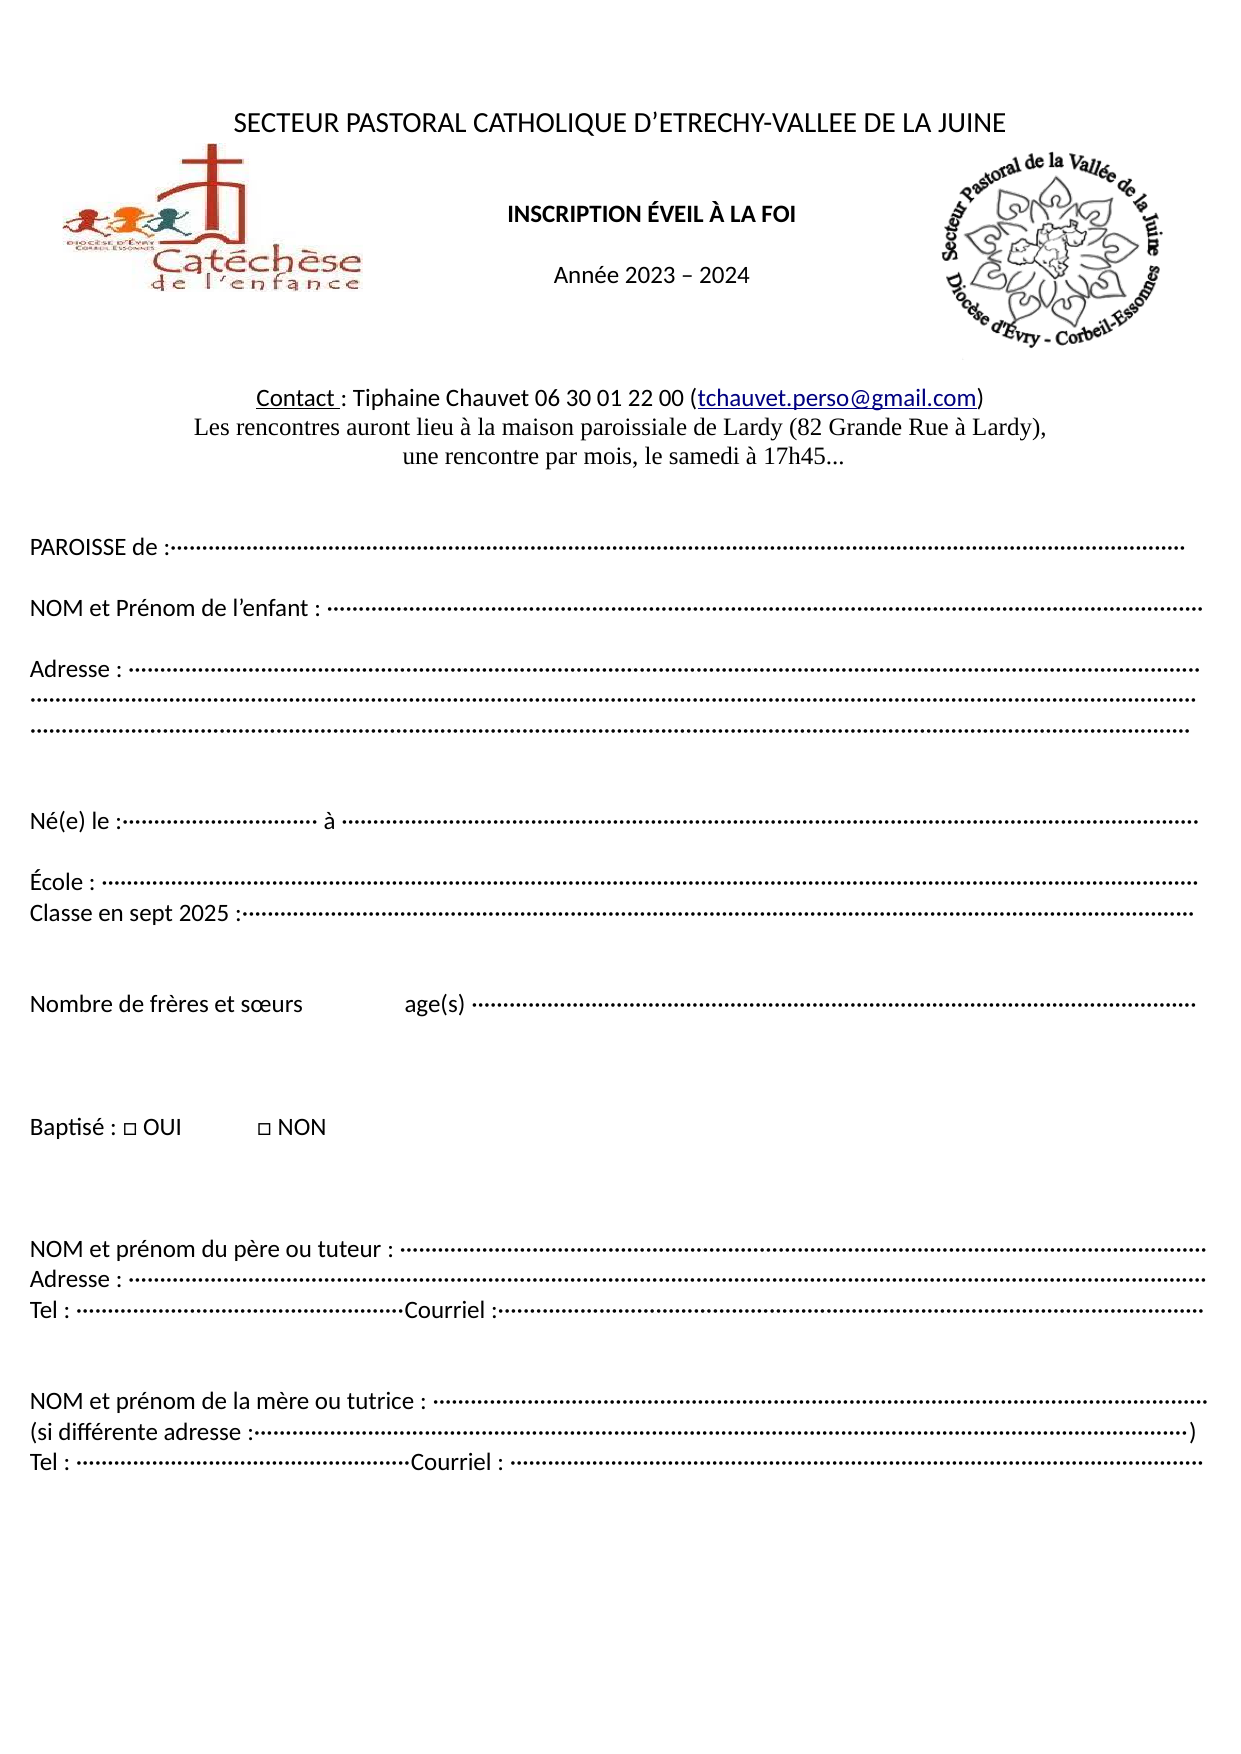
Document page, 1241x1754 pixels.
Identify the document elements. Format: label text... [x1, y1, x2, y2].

text Adresse : ·········································································································································································· [29, 653, 1211, 683]
text Baptisé : □ OUI □ NON [29, 1111, 1211, 1141]
text Nombre de frères et sœurs age(s) ··················································································································· [29, 989, 1211, 1019]
text PAROISSE de :································································································································································· [29, 531, 1211, 561]
text INSCRIPTION ÉVEIL À LA FOI [363, 199, 1002, 229]
text Contact : Tiphaine Chauvet 06 30 01 22 00 (tchauvet.perso@gmail.com) [29, 382, 1211, 412]
text Classe en sept 2025 :······················································································································································· [29, 897, 1211, 928]
text ························································································································································································ [29, 714, 1211, 744]
text Année 2023 – 2024 [363, 260, 987, 290]
text [1008, 204, 1091, 229]
text [1112, 260, 1211, 290]
text [1057, 260, 1107, 290]
text [975, 264, 1004, 287]
text Les rencontres auront lieu à la maison paroissiale de Lardy (82 Grande Rue à Lardy), [29, 412, 1211, 441]
text [1000, 260, 1054, 290]
text [1081, 203, 1108, 224]
text SECTEUR PASTORAL CATHOLIQUE D’ETRECHY-VALLEE DE LA JUINE [29, 104, 1211, 139]
text NOM et prénom de la mère ou tutrice : ··························································································································· [29, 1385, 1211, 1416]
text (si différente adresse :····················································································································································) [29, 1416, 1211, 1446]
text Tel : ·····················································Courriel : ·············································································································· [29, 1446, 1211, 1477]
text une rencontre par mois, le samedi à 17h45... [29, 441, 1211, 470]
text NOM et Prénom de l’enfant : ··········································································································································· [29, 592, 1211, 622]
text Adresse : ··········································································································································································· [29, 1263, 1211, 1294]
text École : ·············································································································································································· [29, 867, 1211, 897]
text Tel : ····················································Courriel :················································································································ [29, 1294, 1211, 1324]
text [1106, 199, 1211, 229]
text Né(e) le :······························· à ········································································································································ [29, 806, 1211, 836]
text [29, 199, 62, 229]
text [29, 260, 62, 290]
text NOM et prénom du père ou tuteur : ································································································································ [29, 1233, 1211, 1263]
text ························································································································································································· [29, 683, 1211, 714]
